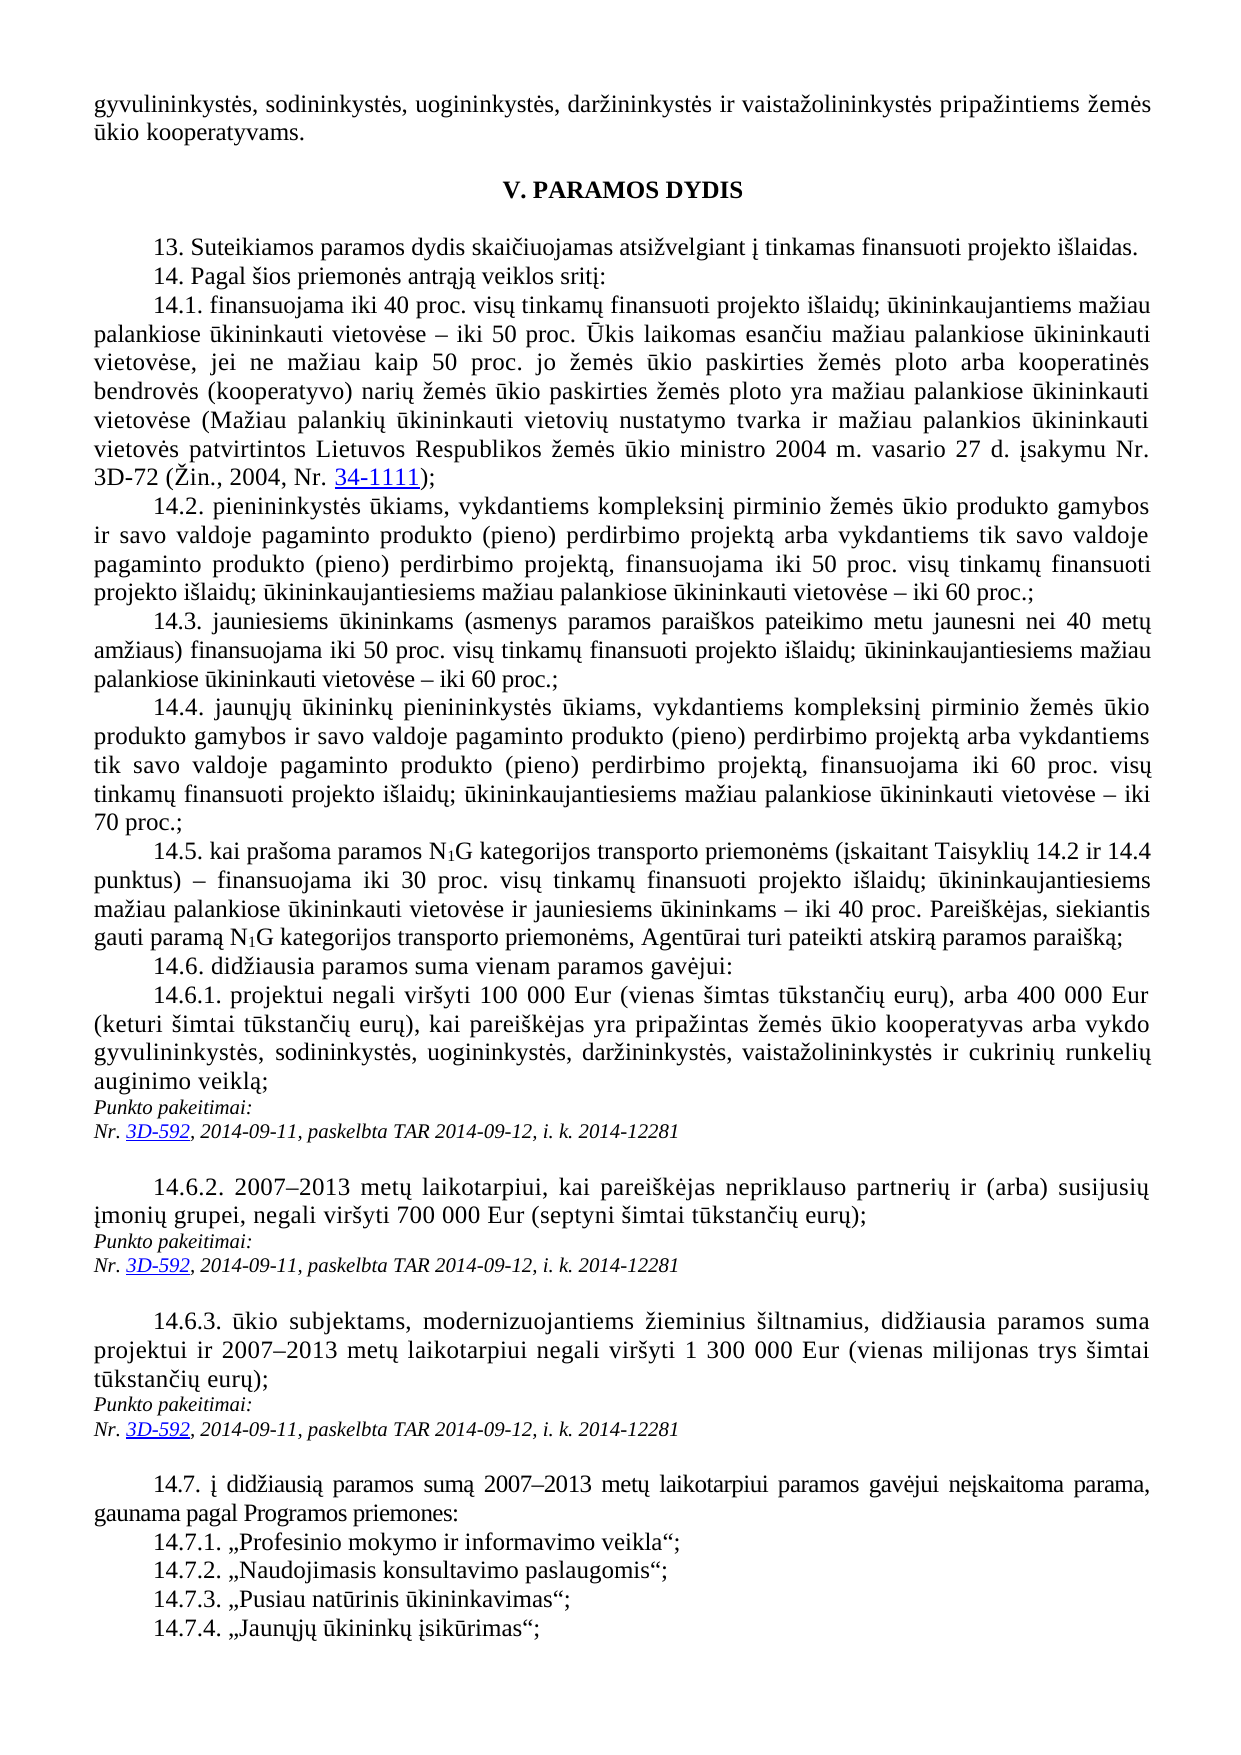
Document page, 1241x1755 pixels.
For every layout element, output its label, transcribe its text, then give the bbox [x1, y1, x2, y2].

text 14.2. pienininkystės ūkiams, vykdantiems kompleksinį pirminio žemės ūkio produkto gamybos ir savo valdoje pagaminto produkto (pieno) perdirbimo projektą arba vykdantiems tik savo valdoje pagaminto produkto (pieno) perdirbimo projektą, finansuojama iki 50 proc. visų tinkamų finansuoti projekto išlaidų; ūkininkaujantiesiems mažiau palankiose ūkininkauti vietovėse – iki 60 proc.; [94, 491, 1152, 606]
text 14.7. į didžiausią paramos sumą 2007–2013 metų laikotarpiui paramos gavėjui neįskaitoma parama, gaunama pagal Programos priemones: [94, 1469, 1152, 1527]
text 14.7.2. „Naudojimasis konsultavimo paslaugomis“; [94, 1556, 1152, 1584]
text Nr. 3D-592, 2014-09-11, paskelbta TAR 2014-09-12, i. k. 2014-12281 [94, 1416, 1152, 1441]
text 14.5. kai prašoma paramos N1G kategorijos transporto priemonėms (įskaitant Taisyklių 14.2 ir 14.4 punktus) – finansuojama iki 30 proc. visų tinkamų finansuoti projekto išlaidų; ūkininkaujantiesiems mažiau palankiose ūkininkauti vietovėse ir jauniesiems ūkininkams – iki 40 proc. Pareiškėjas, siekiantis gauti paramą N1G kategorijos transporto priemonėms, Agentūrai turi pateikti atskirą paramos paraišką; [94, 836, 1152, 951]
text 14.4. jaunųjų ūkininkų pienininkystės ūkiams, vykdantiems kompleksinį pirminio žemės ūkio produkto gamybos ir savo valdoje pagaminto produkto (pieno) perdirbimo projektą arba vykdantiems tik savo valdoje pagaminto produkto (pieno) perdirbimo projektą, finansuojama iki 60 proc. visų tinkamų finansuoti projekto išlaidų; ūkininkaujantiesiems mažiau palankiose ūkininkauti vietovėse – iki 70 proc.; [94, 692, 1152, 836]
text 14.7.1. „Profesinio mokymo ir informavimo veikla“; [94, 1527, 1152, 1556]
text gyvulininkystės, sodininkystės, uogininkystės, daržininkystės ir vaistažolininkystės pripažintiems žemės ūkio kooperatyvams. [94, 89, 1152, 146]
text Punkto pakeitimai: [94, 1095, 1152, 1119]
text 14. Pagal šios priemonės antrąją veiklos sritį: [94, 261, 1152, 290]
text 14.3. jauniesiems ūkininkams (asmenys paramos paraiškos pateikimo metu jaunesni nei 40 metų amžiaus) finansuojama iki 50 proc. visų tinkamų finansuoti projekto išlaidų; ūkininkaujantiesiems mažiau palankiose ūkininkauti vietovėse – iki 60 proc.; [94, 606, 1152, 692]
text 14.6.2. 2007–2013 metų laikotarpiui, kai pareiškėjas nepriklauso partnerių ir (arba) susijusių įmonių grupei, negali viršyti 700 000 Eur (septyni šimtai tūkstančių eurų); [94, 1172, 1152, 1229]
text 14.6. didžiausia paramos suma vienam paramos gavėjui: [94, 951, 1152, 980]
text 13. Suteikiamos paramos dydis skaičiuojamas atsižvelgiant į tinkamas finansuoti projekto išlaidas. [94, 232, 1152, 261]
text V. PARAMOS DYDIS [94, 175, 1152, 204]
text Punkto pakeitimai: [94, 1392, 1152, 1416]
text 14.1. finansuojama iki 40 proc. visų tinkamų finansuoti projekto išlaidų; ūkininkaujantiems mažiau palankiose ūkininkauti vietovėse – iki 50 proc. Ūkis laikomas esančiu mažiau palankiose ūkininkauti vietovėse, jei ne mažiau kaip 50 proc. jo žemės ūkio paskirties žemės ploto arba kooperatinės bendrovės (kooperatyvo) narių žemės ūkio paskirties žemės ploto yra mažiau palankiose ūkininkauti vietovėse (Mažiau palankių ūkininkauti vietovių nustatymo tvarka ir mažiau palankios ūkininkauti vietovės patvirtintos Lietuvos Respublikos žemės ūkio ministro 2004 m. vasario 27 d. įsakymu Nr. 3D-72 (Žin., 2004, Nr. 34-1111); [94, 290, 1152, 491]
text 14.7.3. „Pusiau natūrinis ūkininkavimas“; [94, 1584, 1152, 1613]
text 14.6.1. projektui negali viršyti 100 000 Eur (vienas šimtas tūkstančių eurų), arba 400 000 Eur (keturi šimtai tūkstančių eurų), kai pareiškėjas yra pripažintas žemės ūkio kooperatyvas arba vykdo gyvulininkystės, sodininkystės, uogininkystės, daržininkystės, vaistažolininkystės ir cukrinių runkelių auginimo veiklą; [94, 980, 1152, 1095]
text Nr. 3D-592, 2014-09-11, paskelbta TAR 2014-09-12, i. k. 2014-12281 [94, 1119, 1152, 1143]
text Nr. 3D-592, 2014-09-11, paskelbta TAR 2014-09-12, i. k. 2014-12281 [94, 1253, 1152, 1277]
text Punkto pakeitimai: [94, 1229, 1152, 1253]
text 14.7.4. „Jaunųjų ūkininkų įsikūrimas“; [94, 1613, 1152, 1642]
text 14.6.3. ūkio subjektams, modernizuojantiems žieminius šiltnamius, didžiausia paramos suma projektui ir 2007–2013 metų laikotarpiui negali viršyti 1 300 000 Eur (vienas milijonas trys šimtai tūkstančių eurų); [94, 1306, 1152, 1392]
